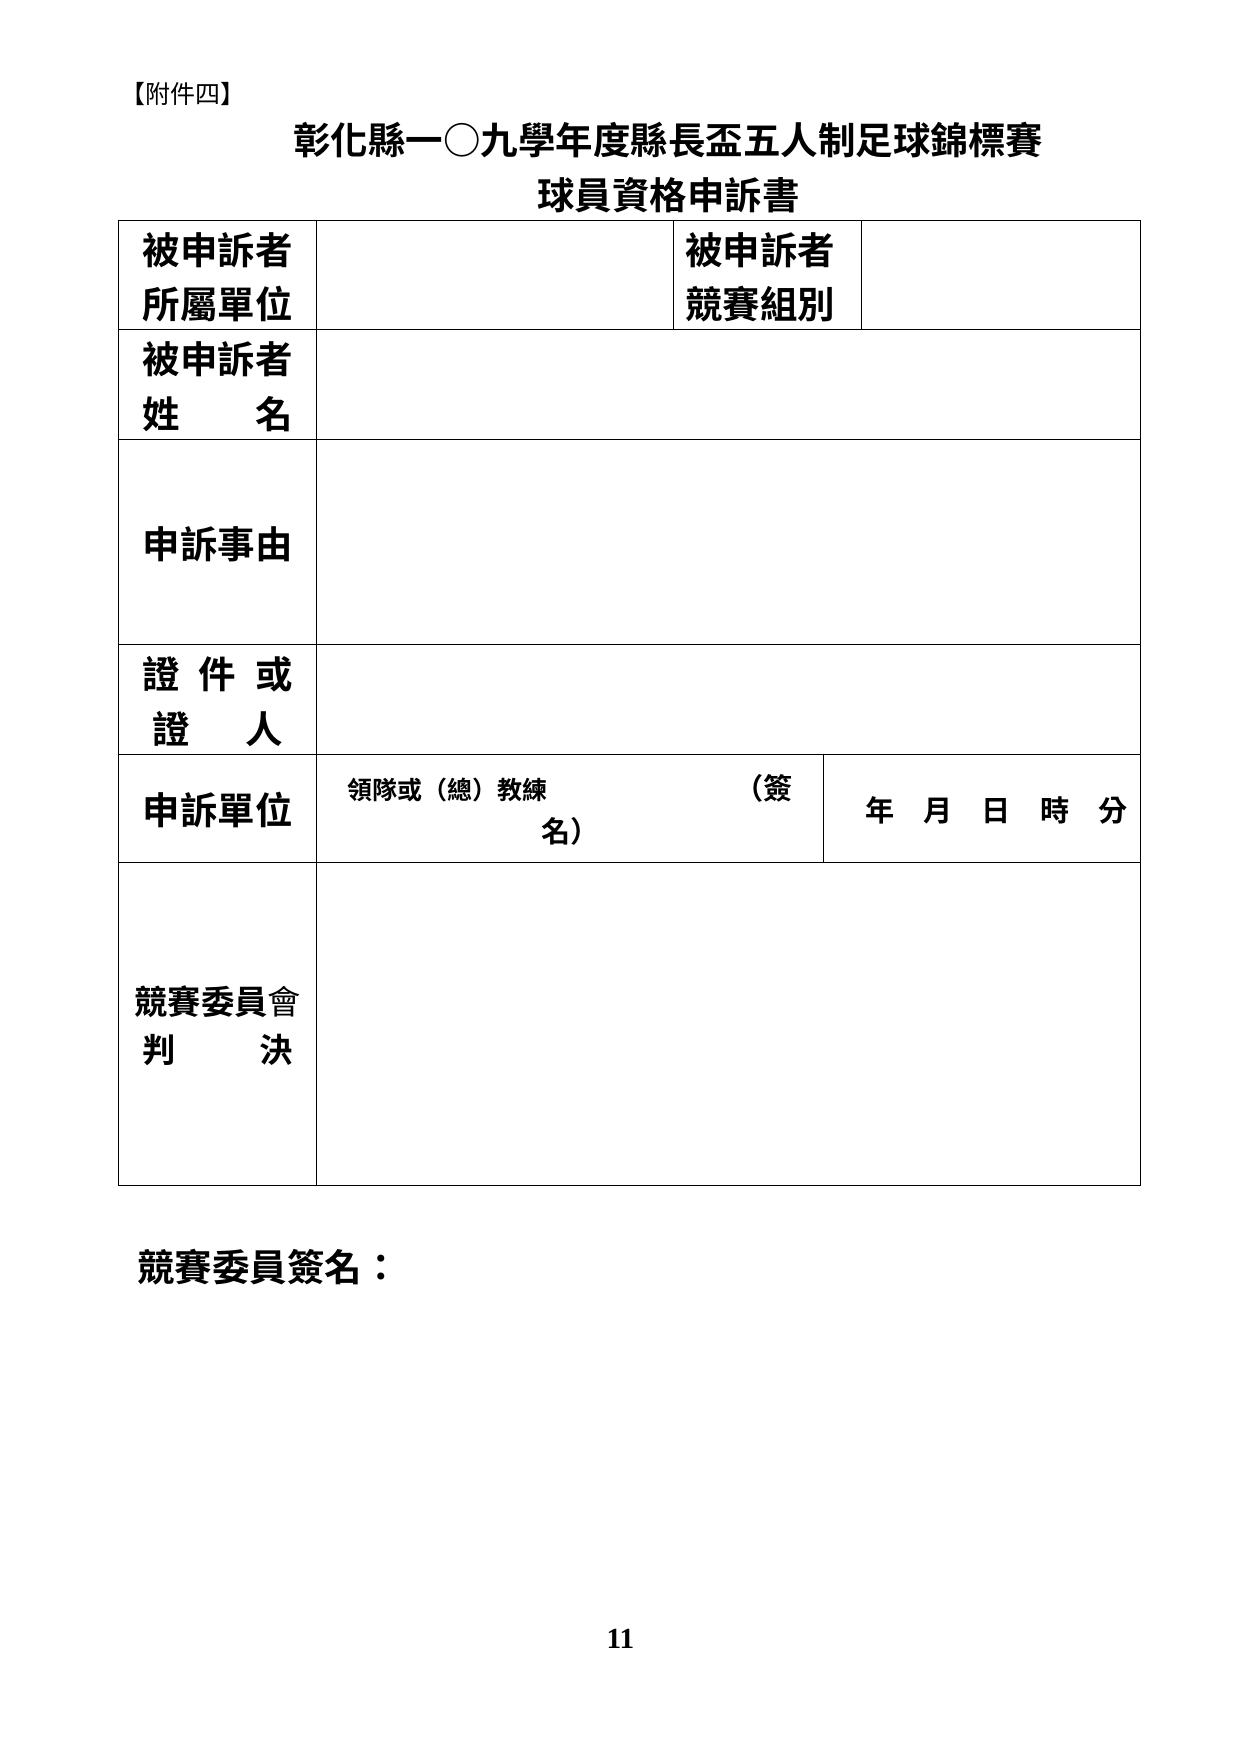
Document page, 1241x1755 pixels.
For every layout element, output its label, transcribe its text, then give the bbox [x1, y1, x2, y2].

table_cell [317, 645, 1140, 754]
text 彰化縣一○九學年度縣長盃五人制足球錦標賽 [214, 111, 1122, 166]
table_cell [317, 440, 1140, 644]
table_cell 被申訴者姓 名 [119, 330, 316, 439]
text 競賽委員簽名： [118, 1237, 1122, 1292]
table_cell 競賽委員會 判 決 [119, 863, 316, 1185]
table_cell 證 件 或 證 人 [119, 645, 316, 754]
table_header 被申訴者競賽組別 [674, 221, 861, 329]
text 球員資格申訴書 [214, 166, 1122, 220]
table_cell 領隊或（總）教練 （簽名） [317, 755, 823, 862]
table_header [317, 221, 673, 329]
table_header [862, 221, 1140, 329]
table_cell [317, 330, 1140, 439]
text 【附件四】 [120, 75, 1122, 111]
table_header 被申訴者所屬單位 [119, 221, 316, 329]
table_cell 年 月 日 時 分 [824, 755, 1140, 862]
table_cell 申訴單位 [119, 755, 316, 862]
table_cell 申訴事由 [119, 440, 316, 644]
table_cell [317, 863, 1140, 1185]
